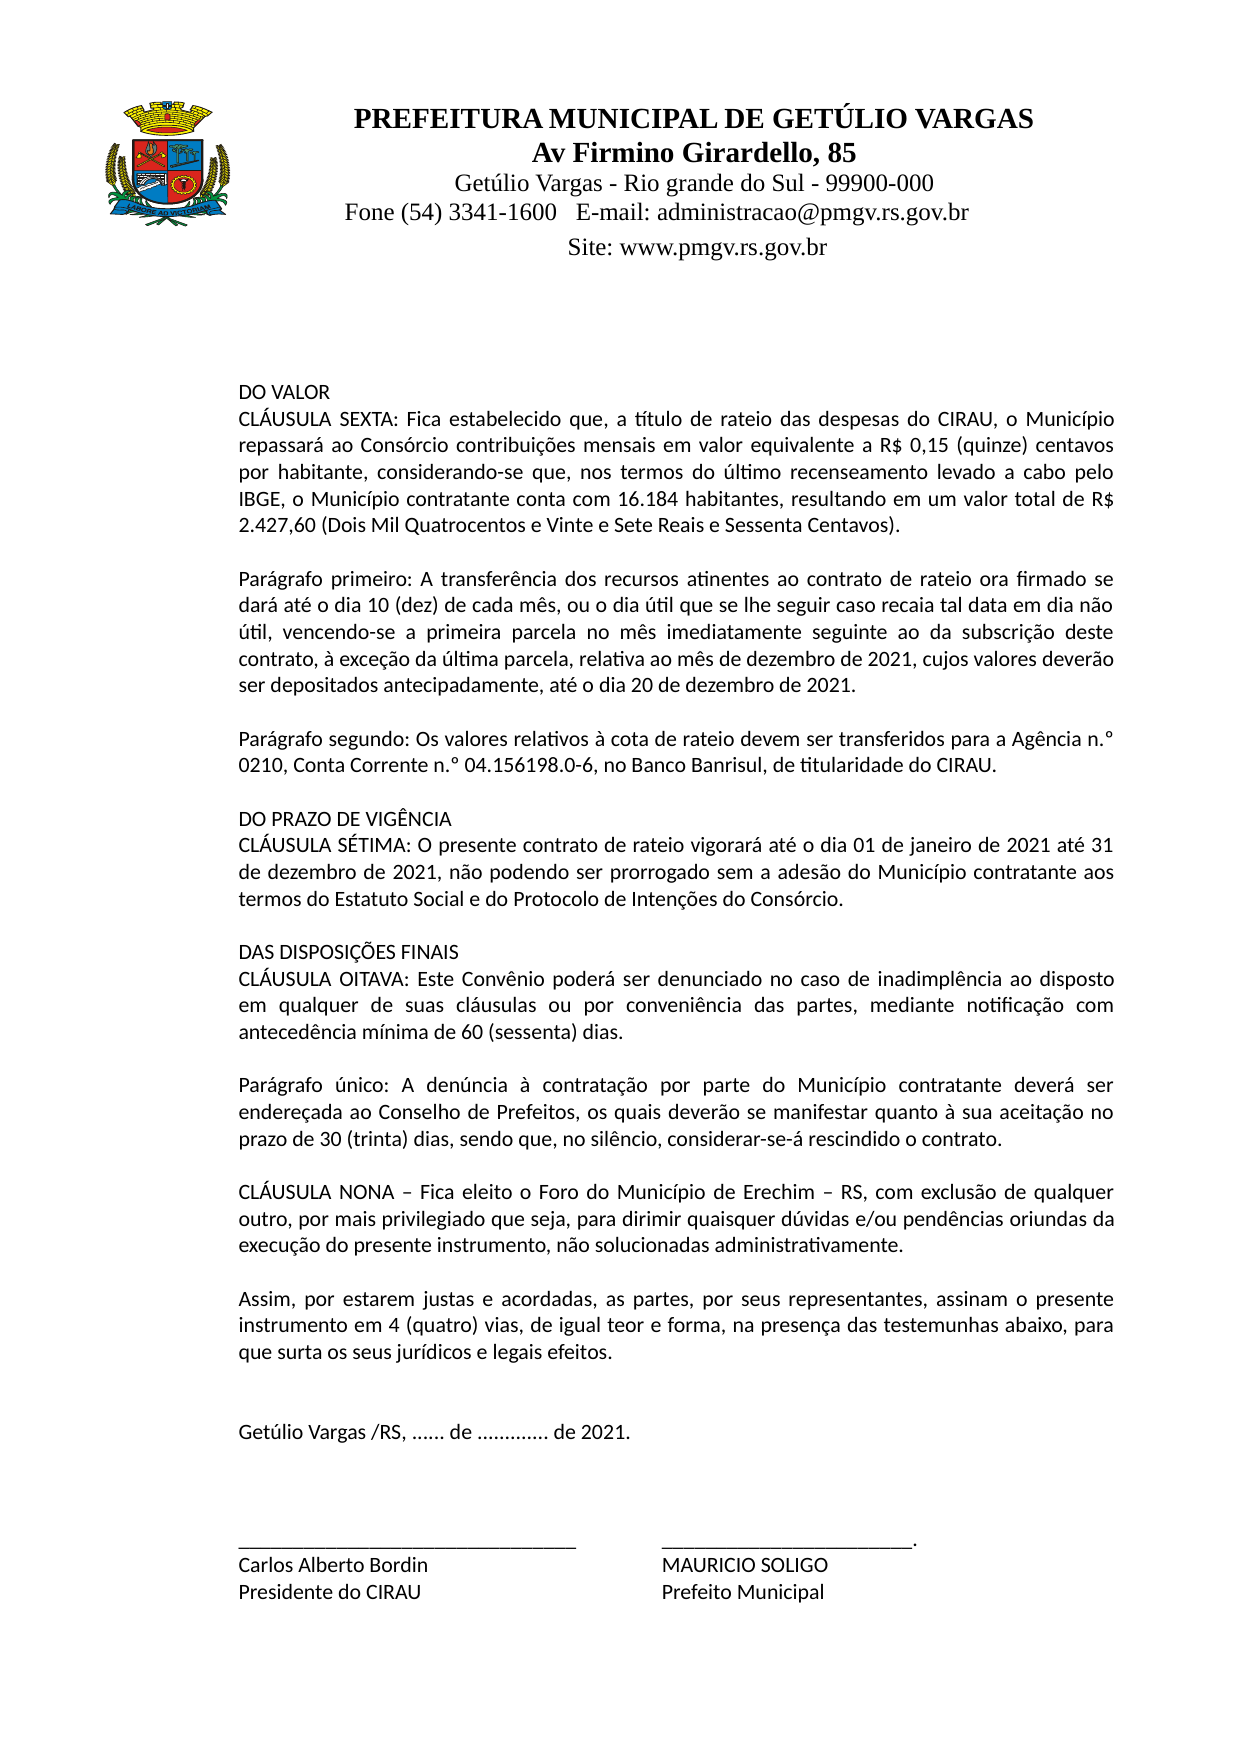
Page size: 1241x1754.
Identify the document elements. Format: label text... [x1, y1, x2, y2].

text CLÁUSULA NONA – Fica eleito o Foro do Município de Erechim – RS, com exclusão de qualquer outro, por mais privilegiado que seja, para dirimir quaisquer dúvidas e/ou pendências oriundas da execução do presente instrumento, não solucionadas administrativamente. [238, 1178, 1115, 1258]
text DO VALOR [238, 378, 1115, 405]
text Carlos Alberto Bordin MAURICIO SOLIGO [238, 1551, 1115, 1578]
text CLÁUSULA SÉTIMA: O presente contrato de rateio vigorará até o dia 01 de janeiro de 2021 até 31 de dezembro de 2021, não podendo ser prorrogado sem a adesão do Município contratante aos termos do Estatuto Social e do Protocolo de Intenções do Consórcio. [238, 831, 1115, 911]
text Parágrafo primeiro: A transferência dos recursos atinentes ao contrato de rateio ora firmado se dará até o dia 10 (dez) de cada mês, ou o dia útil que se lhe seguir caso recaia tal data em dia não útil, vencendo-se a primeira parcela no mês imediatamente seguinte ao da subscrição deste contrato, à exceção da última parcela, relativa ao mês de dezembro de 2021, cujos valores deverão ser depositados antecipadamente, até o dia 20 de dezembro de 2021. [238, 565, 1115, 698]
text Parágrafo segundo: Os valores relativos à cota de rateio devem ser transferidos para a Agência n.º 0210, Conta Corrente n.º 04.156198.0-6, no Banco Banrisul, de titularidade do CIRAU. [238, 725, 1115, 778]
text Presidente do CIRAU Prefeito Municipal [238, 1578, 1115, 1605]
text DO PRAZO DE VIGÊNCIA [238, 805, 1115, 831]
text Parágrafo único: A denúncia à contratação por parte do Município contratante deverá ser endereçada ao Conselho de Prefeitos, os quais deverão se manifestar quanto à sua aceitação no prazo de 30 (trinta) dias, sendo que, no silêncio, considerar-se-á rescindido o contrato. [238, 1071, 1115, 1151]
text CLÁUSULA SEXTA: Fica estabelecido que, a título de rateio das despesas do CIRAU, o Município repassará ao Consórcio contribuições mensais em valor equivalente a R$ 0,15 (quinze) centavos por habitante, considerando-se que, nos termos do último recenseamento levado a cabo pelo IBGE, o Município contratante conta com 16.184 habitantes, resultando em um valor total de R$ 2.427,60 (Dois Mil Quatrocentos e Vinte e Sete Reais e Sessenta Centavos). [238, 405, 1115, 538]
text DAS DISPOSIÇÕES FINAIS [238, 938, 1115, 965]
text Getúlio Vargas /RS, ...... de ............. de 2021. [238, 1418, 1115, 1445]
text _______________________________ _______________________. [238, 1525, 1115, 1551]
text Assim, por estarem justas e acordadas, as partes, por seus representantes, assinam o presente instrumento em 4 (quatro) vias, de igual teor e forma, na presença das testemunhas abaixo, para que surta os seus jurídicos e legais efeitos. [238, 1285, 1115, 1365]
text CLÁUSULA OITAVA: Este Convênio poderá ser denunciado no caso de inadimplência ao disposto em qualquer de suas cláusulas ou por conveniência das partes, mediante notificação com antecedência mínima de 60 (sessenta) dias. [238, 965, 1115, 1045]
